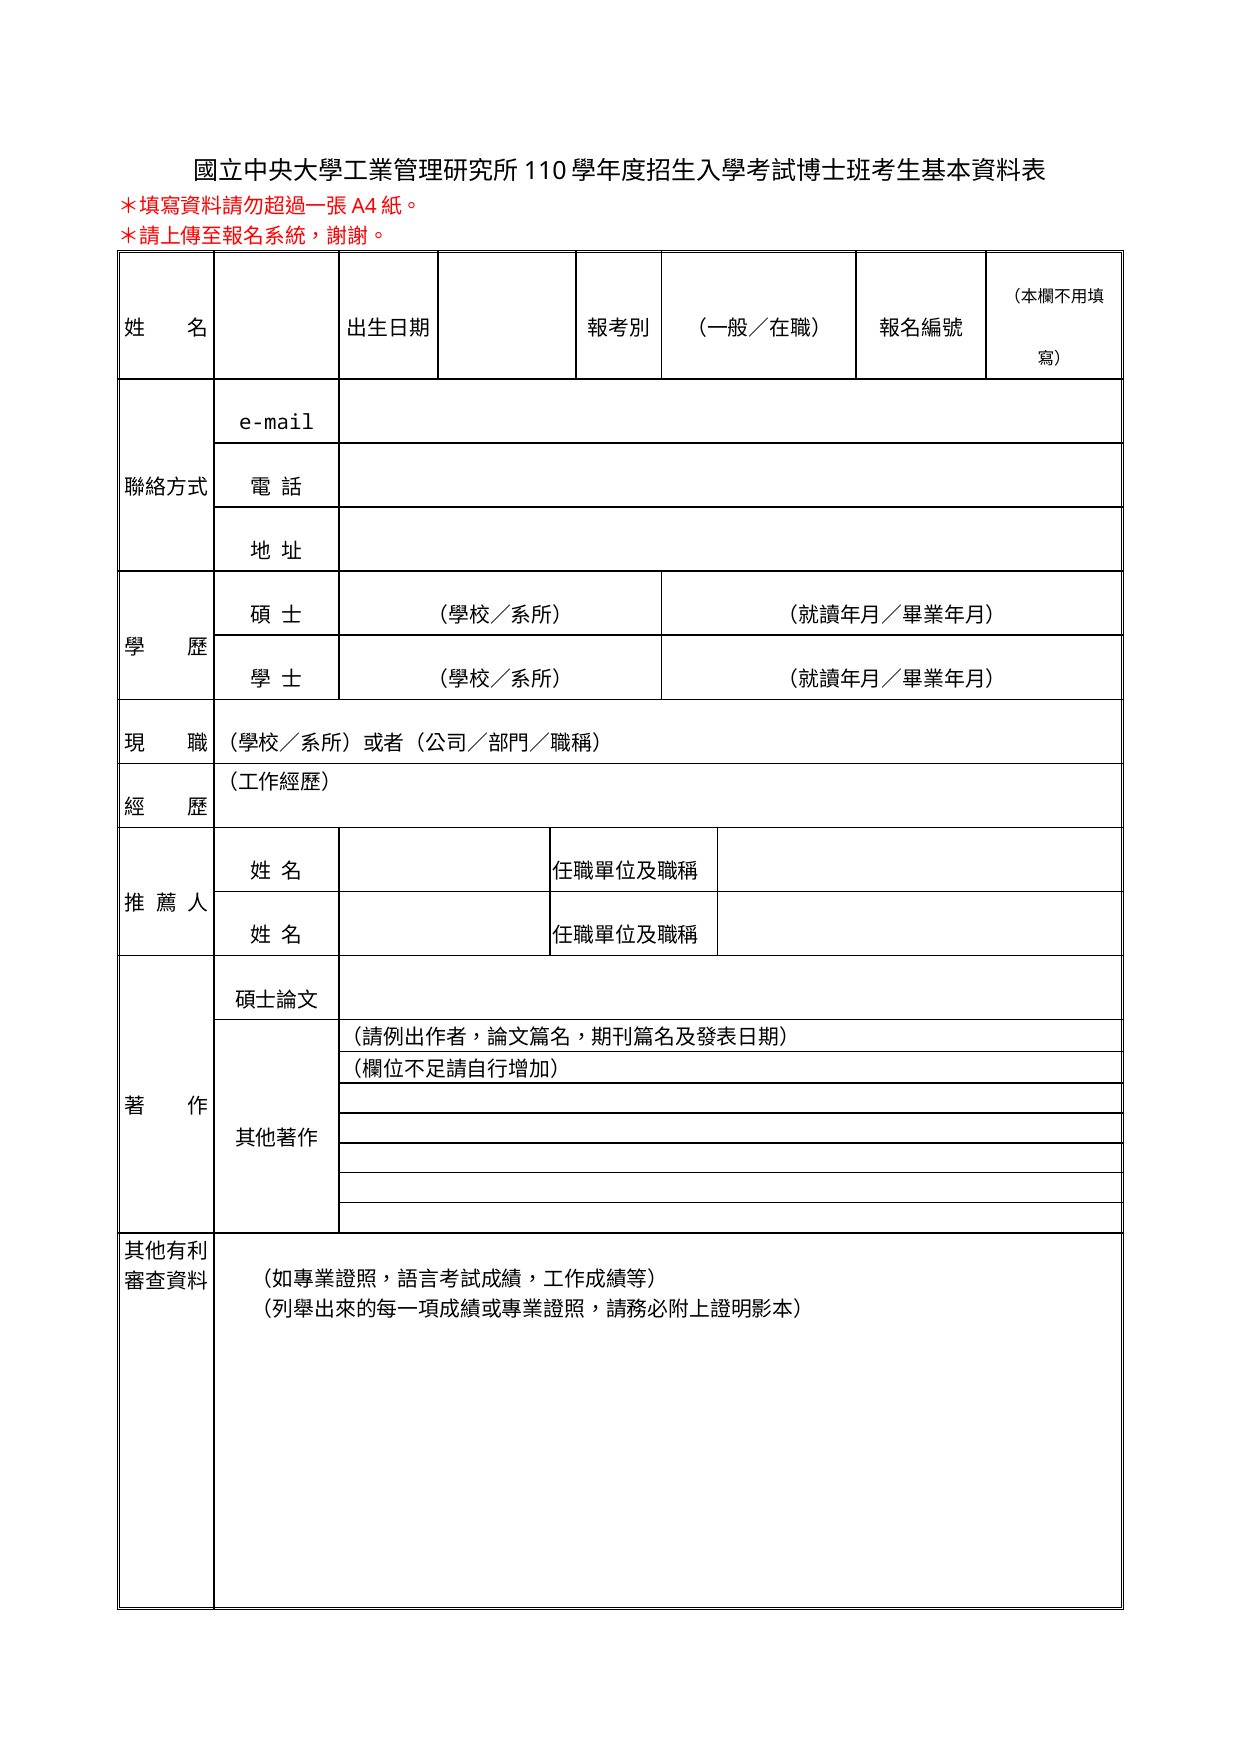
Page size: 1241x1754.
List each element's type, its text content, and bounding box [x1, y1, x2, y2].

table_cell 經 歷 [120, 764, 213, 827]
table_cell （工作經歷） [215, 764, 1121, 827]
table_cell 著 作 [120, 956, 213, 1232]
table_cell [340, 1203, 1121, 1232]
table_header [439, 253, 575, 378]
table_header 姓 名 [120, 253, 213, 378]
table_cell （學校／系所） [340, 572, 661, 634]
table_cell （學校／系所） [340, 636, 661, 698]
table_cell 其他著作 [215, 1020, 338, 1232]
table_cell 聯絡方式 [120, 380, 213, 570]
table_cell 學 歷 [120, 572, 213, 698]
table_cell （就讀年月／畢業年月） [662, 572, 1121, 634]
table_cell [718, 828, 1121, 891]
table_cell e-mail [215, 380, 338, 442]
table_cell [340, 1144, 1121, 1172]
table_cell （如專業證照，語言考試成績，工作成績等） （列舉出來的每一項成績或專業證照，請務必附上證明影本） [215, 1234, 1121, 1607]
table_cell 推 薦 人 [120, 828, 213, 955]
table_cell （就讀年月／畢業年月） [662, 636, 1121, 698]
table_header 報考別 [577, 253, 661, 378]
table_cell [340, 444, 1121, 506]
table_cell [340, 828, 549, 891]
table_cell （請例出作者，論文篇名，期刊篇名及發表日期） [340, 1020, 1121, 1051]
table_cell 學 士 [215, 636, 338, 698]
table_cell 姓 名 [215, 828, 338, 891]
table_cell [340, 892, 549, 955]
table_cell （欄位不足請自行增加） [340, 1052, 1121, 1082]
table_header （本欄不用填寫） [987, 253, 1121, 378]
table_cell 現 職 [120, 700, 213, 762]
table_cell 碩士論文 [215, 956, 338, 1019]
table_cell [718, 892, 1121, 955]
table_cell [340, 508, 1121, 570]
table_header 報名編號 [857, 253, 985, 378]
table_cell 任職單位及職稱 [551, 828, 717, 891]
table_cell （學校／系所）或者（公司／部門／職稱） [215, 700, 1121, 762]
table_cell 其他有利審查資料 [120, 1234, 213, 1607]
table_header （一般／在職） [662, 253, 855, 378]
table_cell [340, 1114, 1121, 1142]
text ＊填寫資料請勿超過一張A4紙。 [118, 189, 1122, 220]
table_header [215, 253, 338, 378]
table_header 出生日期 [340, 253, 437, 378]
table_cell 地 址 [215, 508, 338, 570]
text 國立中央大學工業管理研究所110學年度招生入學考試博士班考生基本資料表 [118, 127, 1122, 189]
table_cell [340, 1084, 1121, 1112]
table_cell 碩 士 [215, 572, 338, 634]
table_cell 任職單位及職稱 [551, 892, 717, 955]
table_cell [340, 380, 1121, 442]
table_cell 姓 名 [215, 892, 338, 955]
text ＊請上傳至報名系統，謝謝。 [118, 220, 1122, 250]
table_cell [340, 1173, 1121, 1202]
table_cell 電 話 [215, 444, 338, 506]
table_cell [340, 956, 1121, 1019]
